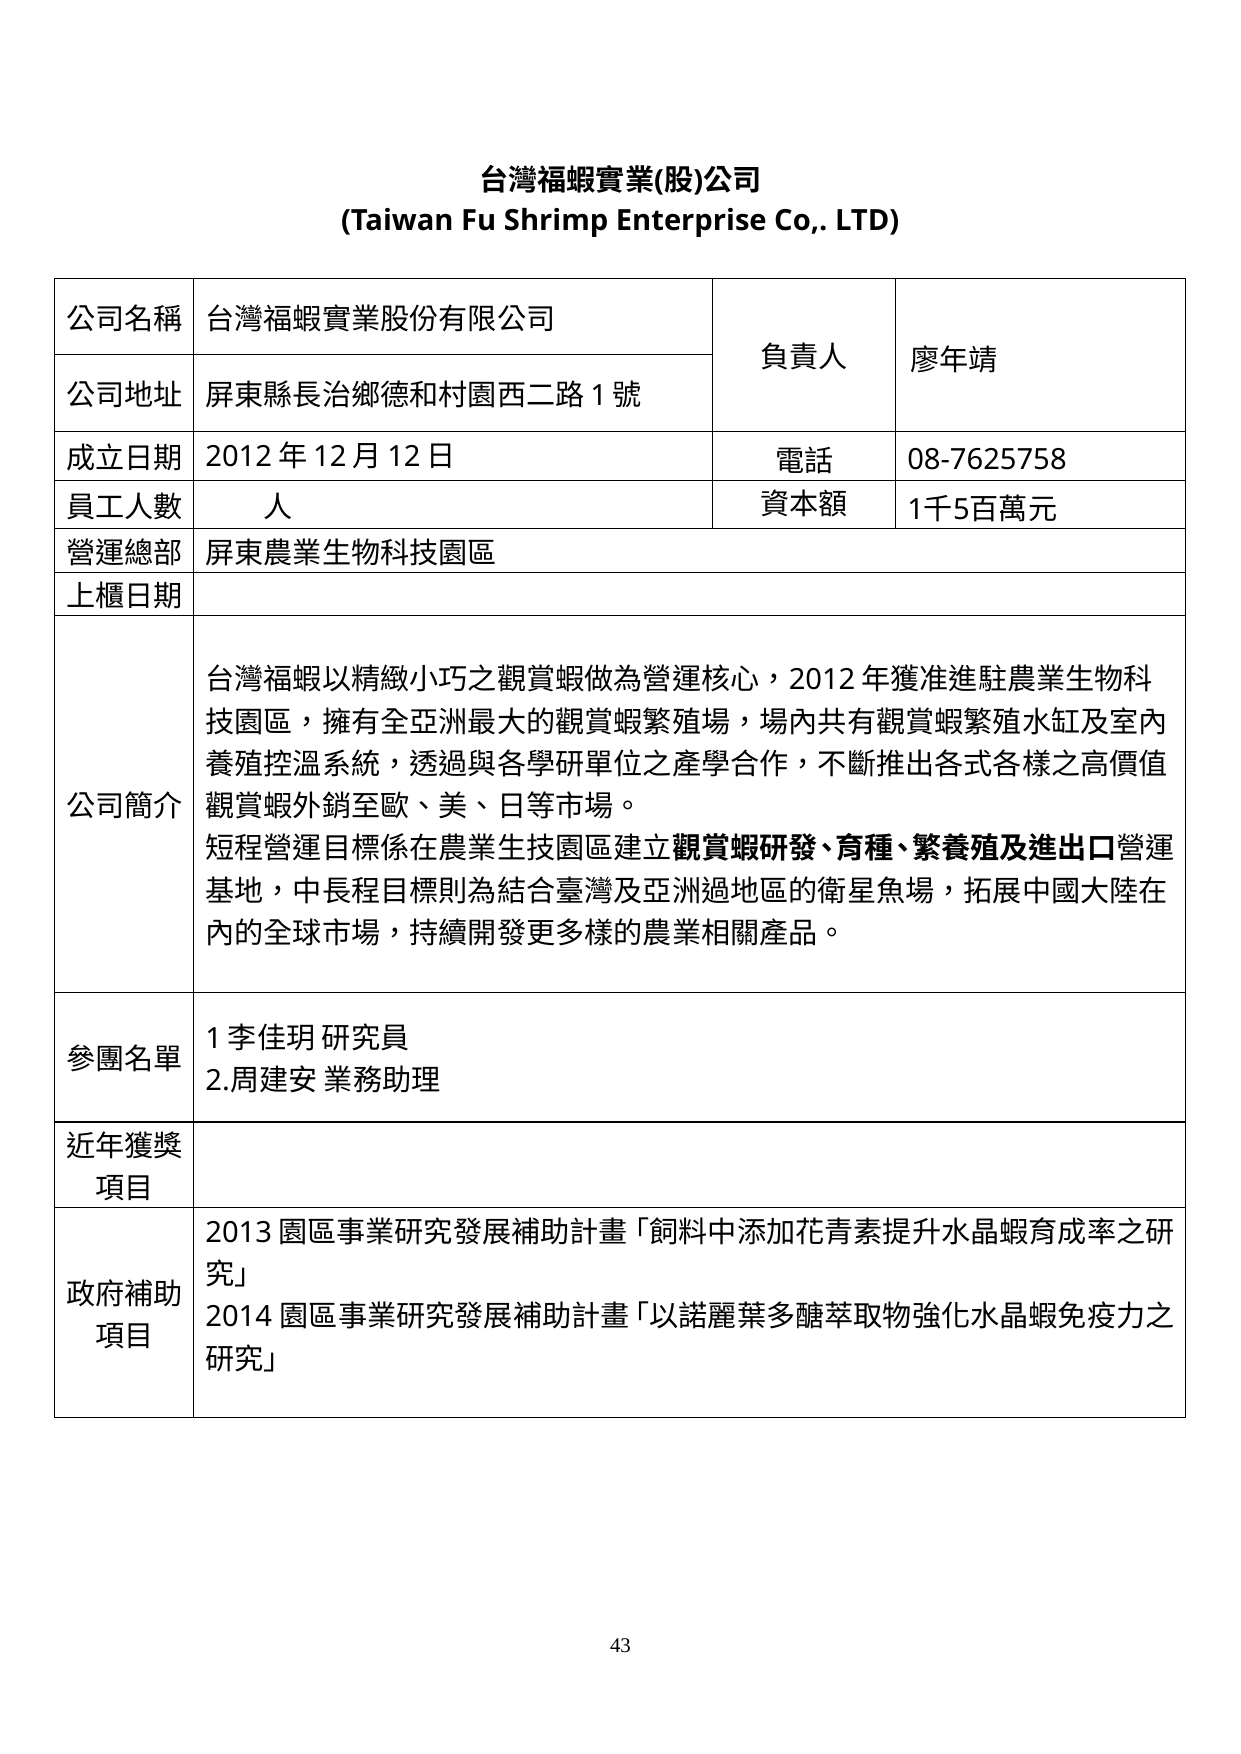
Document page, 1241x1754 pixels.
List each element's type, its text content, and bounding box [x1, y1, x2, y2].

table_cell [194, 573, 1185, 615]
table_header 台灣福蝦實業股份有限公司 [194, 279, 712, 353]
table_cell 公司地址 [55, 355, 193, 431]
text (Taiwan Fu Shrimp Enterprise Co,. LTD) [177, 199, 1063, 238]
table_cell 屏東農業生物科技園區 [194, 529, 1185, 572]
text 台灣福蝦實業(股)公司 [177, 156, 1063, 199]
table_cell 近年獲獎項目 [55, 1123, 193, 1207]
table_cell 08-7625758 [896, 432, 1185, 480]
table_cell 人 [194, 481, 712, 528]
table_cell 營運總部 [55, 529, 193, 572]
table_cell 資本額 [713, 481, 895, 528]
table_cell 2012年12月12日 [194, 432, 712, 480]
table_cell 屏東縣長治鄉德和村園西二路1號 [194, 355, 712, 431]
table_cell [194, 1123, 1185, 1207]
table_cell 成立日期 [55, 432, 193, 480]
table_cell 參團名單 [55, 993, 193, 1121]
table_cell 公司簡介 [55, 616, 193, 992]
table_cell 政府補助項目 [55, 1208, 193, 1417]
table_cell 1李佳玥 研究員 2.周建安 業務助理 [194, 993, 1185, 1121]
table_cell 員工人數 [55, 481, 193, 528]
table_header 公司名稱 [55, 279, 193, 353]
table_cell 電話 [713, 432, 895, 480]
table_cell 台灣福蝦以精緻小巧之觀賞蝦做為營運核心，2012年獲准進駐農業生物科技園區，擁有全亞洲最大的觀賞蝦繁殖場，場內共有觀賞蝦繁殖水缸及室內養殖控溫系統，透過與各學研單位之產學合作，不斷推出各式各樣之高價值觀賞蝦外銷至歐、美、日等市場。 短程營運目標係在農業生技園區建立觀賞蝦研發、育種、繁養殖及進出口營運基地，中長程目標則為結合臺灣及亞洲過地區的衛星魚場，拓展中國大陸在內的全球市場，持續開發更多樣的農業相關產品。 [194, 616, 1185, 992]
table_cell 2013園區事業研究發展補助計畫「飼料中添加花青素提升水晶蝦育成率之研究」 2014 園區事業研究發展補助計畫「以諾麗葉多醣萃取物強化水晶蝦免疫力之研究」 [194, 1208, 1185, 1417]
table_cell 1千5百萬元 [896, 481, 1185, 528]
table_header 負責人 [713, 279, 895, 431]
table_header 廖年靖 [896, 279, 1185, 431]
table_cell 上櫃日期 [55, 573, 193, 615]
